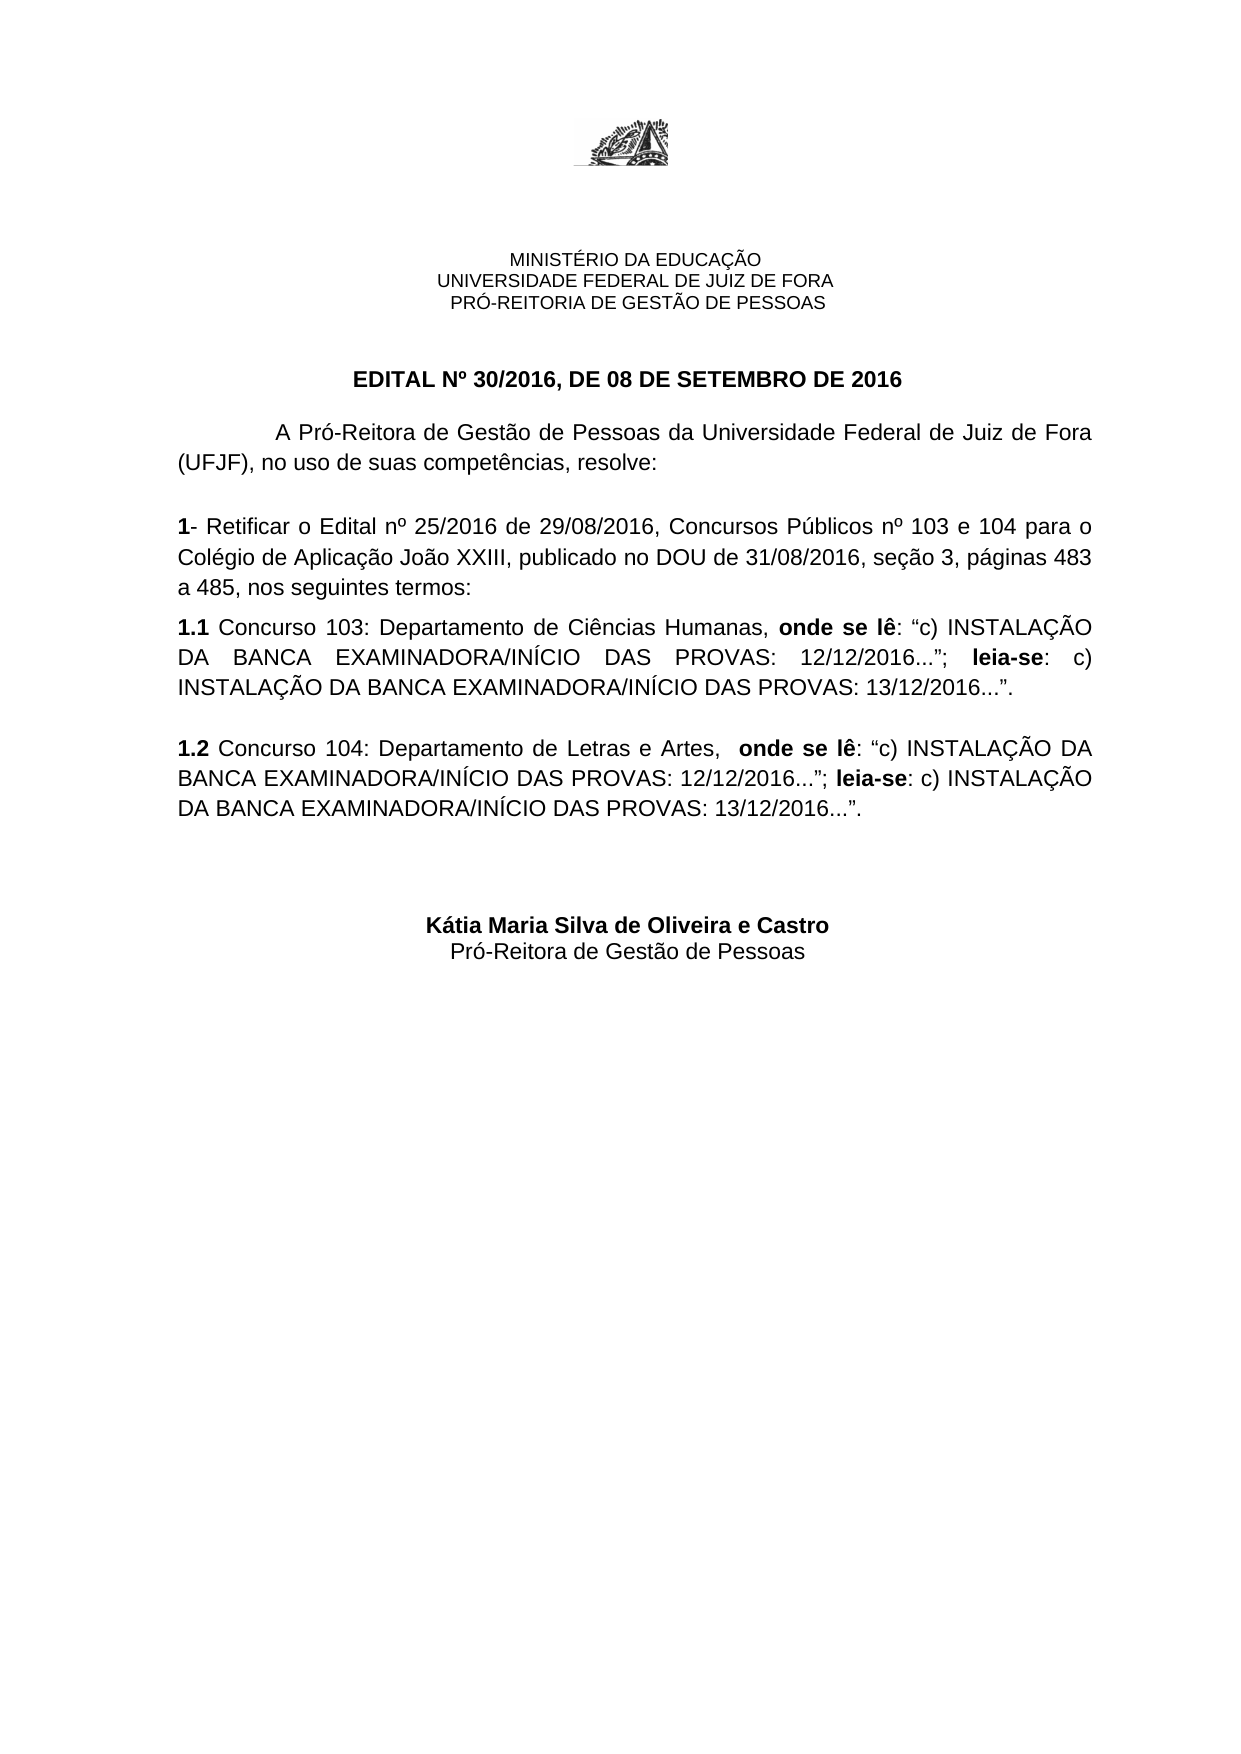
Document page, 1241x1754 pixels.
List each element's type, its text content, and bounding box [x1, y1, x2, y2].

subtitle Kátia Maria Silva de Oliveira e Castro [177, 912, 1078, 938]
subtitle A Pró-Reitora de Gestão de Pessoas da Universidade Federal de Juiz de Fora (UFJF), no uso de suas competências, resolve: [177, 418, 1092, 475]
subtitle UNIVERSIDADE FEDERAL DE JUIZ DE FORA [59, 270, 1092, 291]
subtitle 1- Retificar o Edital nº 25/2016 de 29/08/2016, Concursos Públicos nº 103 e 104 para o Colégio de Aplicação João XXIII, publicado no DOU de 31/08/2016, seção 3, páginas 483 a 485, nos seguintes termos: [177, 513, 1092, 600]
subtitle MINISTÉRIO DA EDUCAÇÃO [59, 248, 1092, 270]
subtitle EDITAL Nº 30/2016, DE 08 DE SETEMBRO DE 2016 [177, 366, 1078, 392]
picture [573, 118, 731, 249]
subtitle PRÓ-REITORIA DE GESTÃO DE PESSOAS [59, 291, 1092, 313]
subtitle 1.1 Concurso 103: Departamento de Ciências Humanas, onde se lê: “c) INSTALAÇÃO DA BANCA EXAMINADORA/INÍCIO DAS PROVAS: 12/12/2016...”; leia-se: c) INSTALAÇÃO DA BANCA EXAMINADORA/INÍCIO DAS PROVAS: 13/12/2016...”. [177, 614, 1092, 701]
subtitle 1.2 Concurso 104: Departamento de Letras e Artes, onde se lê: “c) INSTALAÇÃO DA BANCA EXAMINADORA/INÍCIO DAS PROVAS: 12/12/2016...”; leia-se: c) INSTALAÇÃO DA BANCA EXAMINADORA/INÍCIO DAS PROVAS: 13/12/2016...”. [177, 735, 1092, 821]
subtitle Pró-Reitora de Gestão de Pessoas [177, 938, 1078, 964]
